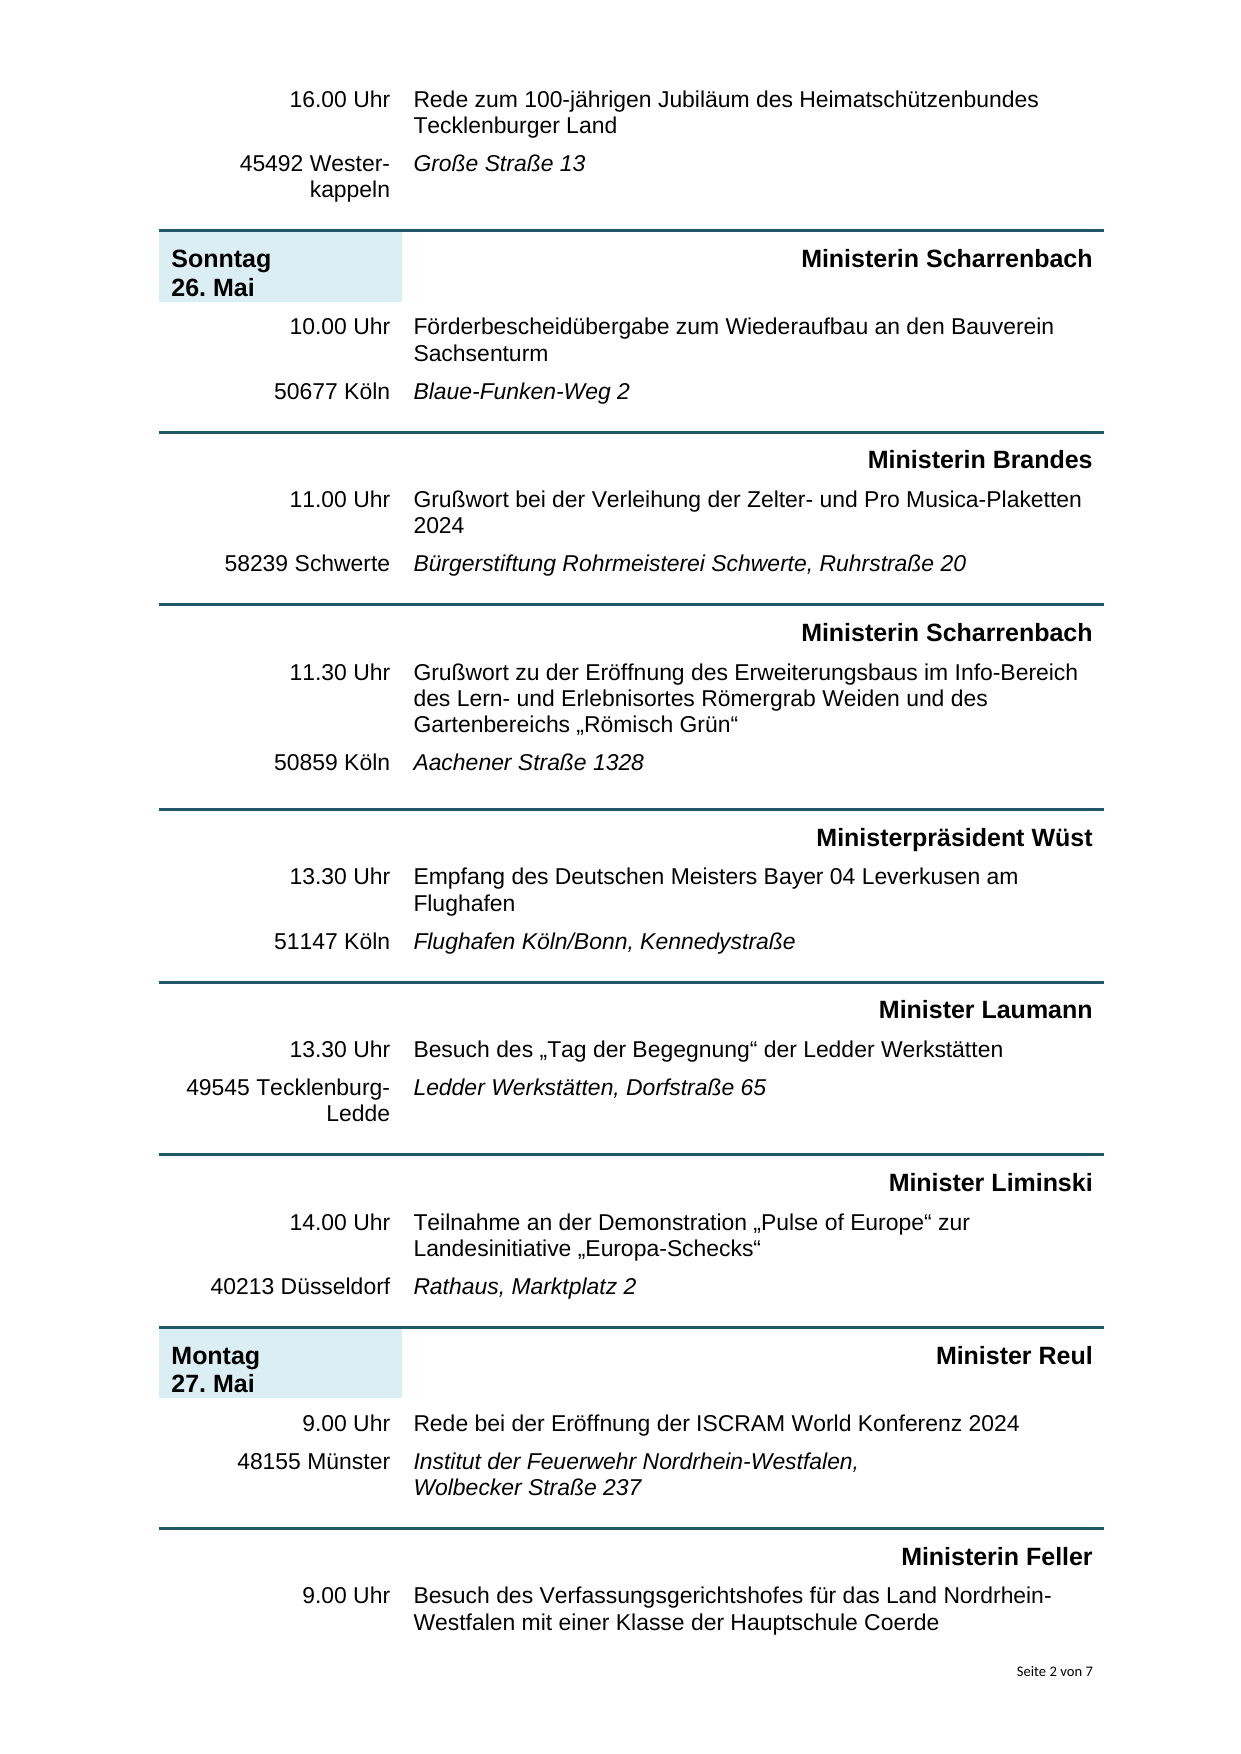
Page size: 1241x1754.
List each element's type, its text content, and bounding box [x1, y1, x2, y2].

table_cell 45492 Wester- kappeln [159, 138, 402, 203]
table_cell 9.00 Uhr [159, 1398, 402, 1436]
table_cell Ledder Werkstätten, Dorfstraße 65 [402, 1062, 1104, 1127]
table_cell 13.30 Uhr [159, 1024, 402, 1062]
table_cell 40213 Düsseldorf [159, 1261, 402, 1299]
table_cell Teilnahme an der Demonstration „Pulse of Europe“ zur Landesinitiative „Europa-Schecks“ [402, 1197, 1104, 1261]
table_header Ministerin Scharrenbach [402, 232, 1104, 302]
table_cell Grußwort zu der Eröffnung des Erweiterungsbaus im Info-Bereich des Lern- und Erlebnisortes Römergrab Weiden und des Gartenbereichs „Römisch Grün“ [402, 647, 1104, 738]
table_cell Rede zum 100-jährigen Jubiläum des Heimatschützenbundes Tecklenburger Land [402, 74, 1104, 138]
table_header [159, 434, 402, 474]
table_cell 48155 Münster [159, 1436, 402, 1501]
table_cell 51147 Köln [159, 916, 402, 954]
table_header [159, 1156, 402, 1197]
table_cell Große Straße 13 [402, 138, 1104, 203]
table_cell 9.00 Uhr [159, 1571, 402, 1635]
table_header [159, 811, 402, 852]
table_cell Förderbescheidübergabe zum Wiederaufbau an den Bauverein Sachsenturm [402, 302, 1104, 366]
table_cell Empfang des Deutschen Meisters Bayer 04 Leverkusen am Flughafen [402, 852, 1104, 916]
table_cell 50859 Köln [159, 738, 402, 776]
table_cell Besuch des Verfassungsgerichtshofes für das Land Nordrhein-Westfalen mit einer Klasse der Hauptschule Coerde [402, 1571, 1104, 1635]
table_cell 10.00 Uhr [159, 302, 402, 366]
table_cell 58239 Schwerte [159, 539, 402, 577]
table_header Sonntag 26. Mai [159, 232, 402, 302]
table_cell Rathaus, Marktplatz 2 [402, 1261, 1104, 1299]
table_cell Besuch des „Tag der Begegnung“ der Ledder Werkstätten [402, 1024, 1104, 1062]
table_header Minister Laumann [402, 984, 1104, 1024]
table_header [159, 606, 402, 647]
table_cell 13.30 Uhr [159, 852, 402, 916]
table_cell 16.00 Uhr [159, 74, 402, 138]
table_header Ministerin Scharrenbach [402, 606, 1104, 647]
table_cell 11.30 Uhr [159, 647, 402, 738]
table_header [159, 1530, 402, 1571]
table_cell 49545 Tecklenburg-Ledde [159, 1062, 402, 1127]
table_header Montag 27. Mai [159, 1329, 402, 1398]
table_header Ministerin Brandes [402, 434, 1104, 474]
table_cell 11.00 Uhr [159, 474, 402, 539]
table_cell Institut der Feuerwehr Nordrhein-Westfalen, Wolbecker Straße 237 [402, 1436, 1104, 1501]
table_cell Aachener Straße 1328 [402, 738, 1104, 776]
table_cell 14.00 Uhr [159, 1197, 402, 1261]
table_header Ministerpräsident Wüst [402, 811, 1104, 852]
table_cell Flughafen Köln/Bonn, Kennedystraße [402, 916, 1104, 954]
table_cell Rede bei der Eröffnung der ISCRAM World Konferenz 2024 [402, 1398, 1104, 1436]
table_cell Bürgerstiftung Rohrmeisterei Schwerte, Ruhrstraße 20 [402, 539, 1104, 577]
table_header Minister Liminski [402, 1156, 1104, 1197]
table_header [159, 984, 402, 1024]
table_header Ministerin Feller [402, 1530, 1104, 1571]
table_cell 50677 Köln [159, 366, 402, 404]
table_cell Blaue-Funken-Weg 2 [402, 366, 1104, 404]
table_header Minister Reul [402, 1329, 1104, 1398]
table_cell Grußwort bei der Verleihung der Zelter- und Pro Musica-Plaketten 2024 [402, 474, 1104, 539]
